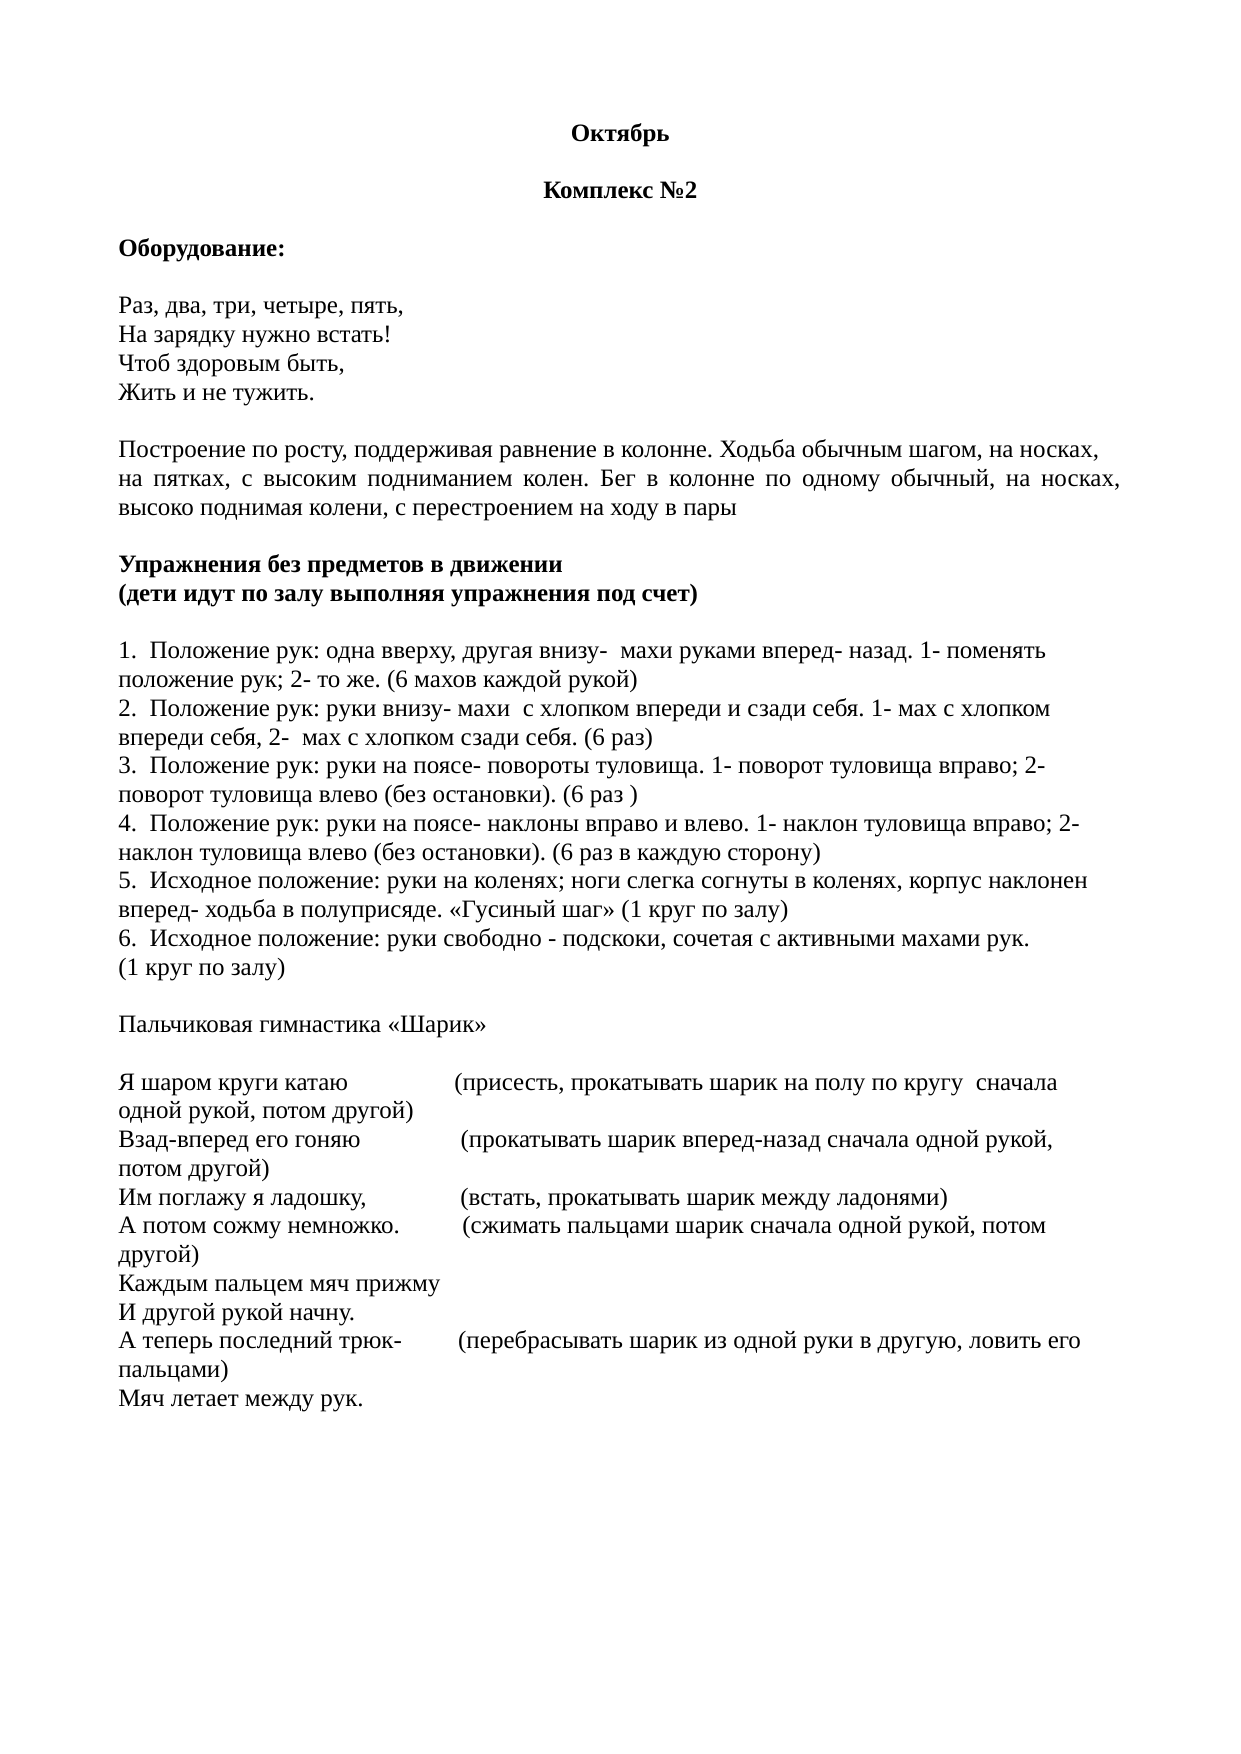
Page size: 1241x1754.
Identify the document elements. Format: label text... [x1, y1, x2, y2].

text Построение по росту, поддерживая равнение в колонне. Ходьба обычным шагом, на носках, [118, 434, 1122, 463]
text (дети идут по залу выполняя упражнения под счет) [118, 578, 1122, 607]
text 2. Положение рук: руки внизу- махи с хлопком впереди и сзади себя. 1- мах с хлопком впереди себя, 2- мах с хлопком сзади себя. (6 раз) [118, 693, 1122, 751]
text 5. Исходное положение: руки на коленях; ноги слегка согнуты в коленях, корпус наклонен вперед- ходьба в полуприсяде. «Гусиный шаг» (1 круг по залу) [118, 866, 1122, 923]
text 4. Положение рук: руки на поясе- наклоны вправо и влево. 1- наклон туловища вправо; 2- наклон туловища влево (без остановки). (6 раз в каждую сторону) [118, 808, 1122, 866]
text (1 круг по залу) [118, 952, 1122, 981]
text Пальчиковая гимнастика «Шарик» [118, 1009, 1122, 1038]
text Октябрь [118, 118, 1122, 147]
text Чтоб здоровым быть, Жить и не тужить. [118, 348, 1122, 406]
text на пятках, с высоким подниманием колен. Бег в колонне по одному обычный, на носках, высоко поднимая колени, с перестроением на ходу в пары [118, 463, 1122, 521]
text 6. Исходное положение: руки свободно - подскоки, сочетая с активными махами рук. [118, 923, 1122, 952]
text 1. Положение рук: одна вверху, другая внизу- махи руками вперед- назад. 1- поменять положение рук; 2- то же. (6 махов каждой рукой) [118, 636, 1122, 693]
text Раз, два, три, четыре, пять, На зарядку нужно встать! [118, 291, 1122, 348]
text Оборудование: [118, 233, 1122, 262]
text 3. Положение рук: руки на поясе- повороты туловища. 1- поворот туловища вправо; 2- поворот туловища влево (без остановки). (6 раз ) [118, 751, 1122, 808]
text Комплекс №2 [118, 176, 1122, 204]
text Упражнения без предметов в движении [118, 549, 1122, 578]
text Я шаром круги катаю (присесть, прокатывать шарик на полу по кругу сначала одной рукой, потом другой) Взад-вперед его гоняю (прокатывать шарик вперед-назад сначала одной рукой, потом другой) Им поглажу я ладошку, (встать, прокатывать шарик между ладонями) А потом сожму немножко. (сжимать пальцами шарик сначала одной рукой, потом другой) Каждым пальцем мяч прижму И другой рукой начну. А теперь последний трюк- (перебрасывать шарик из одной руки в другую, ловить его пальцами) Мяч летает между рук. [118, 1038, 1122, 1441]
